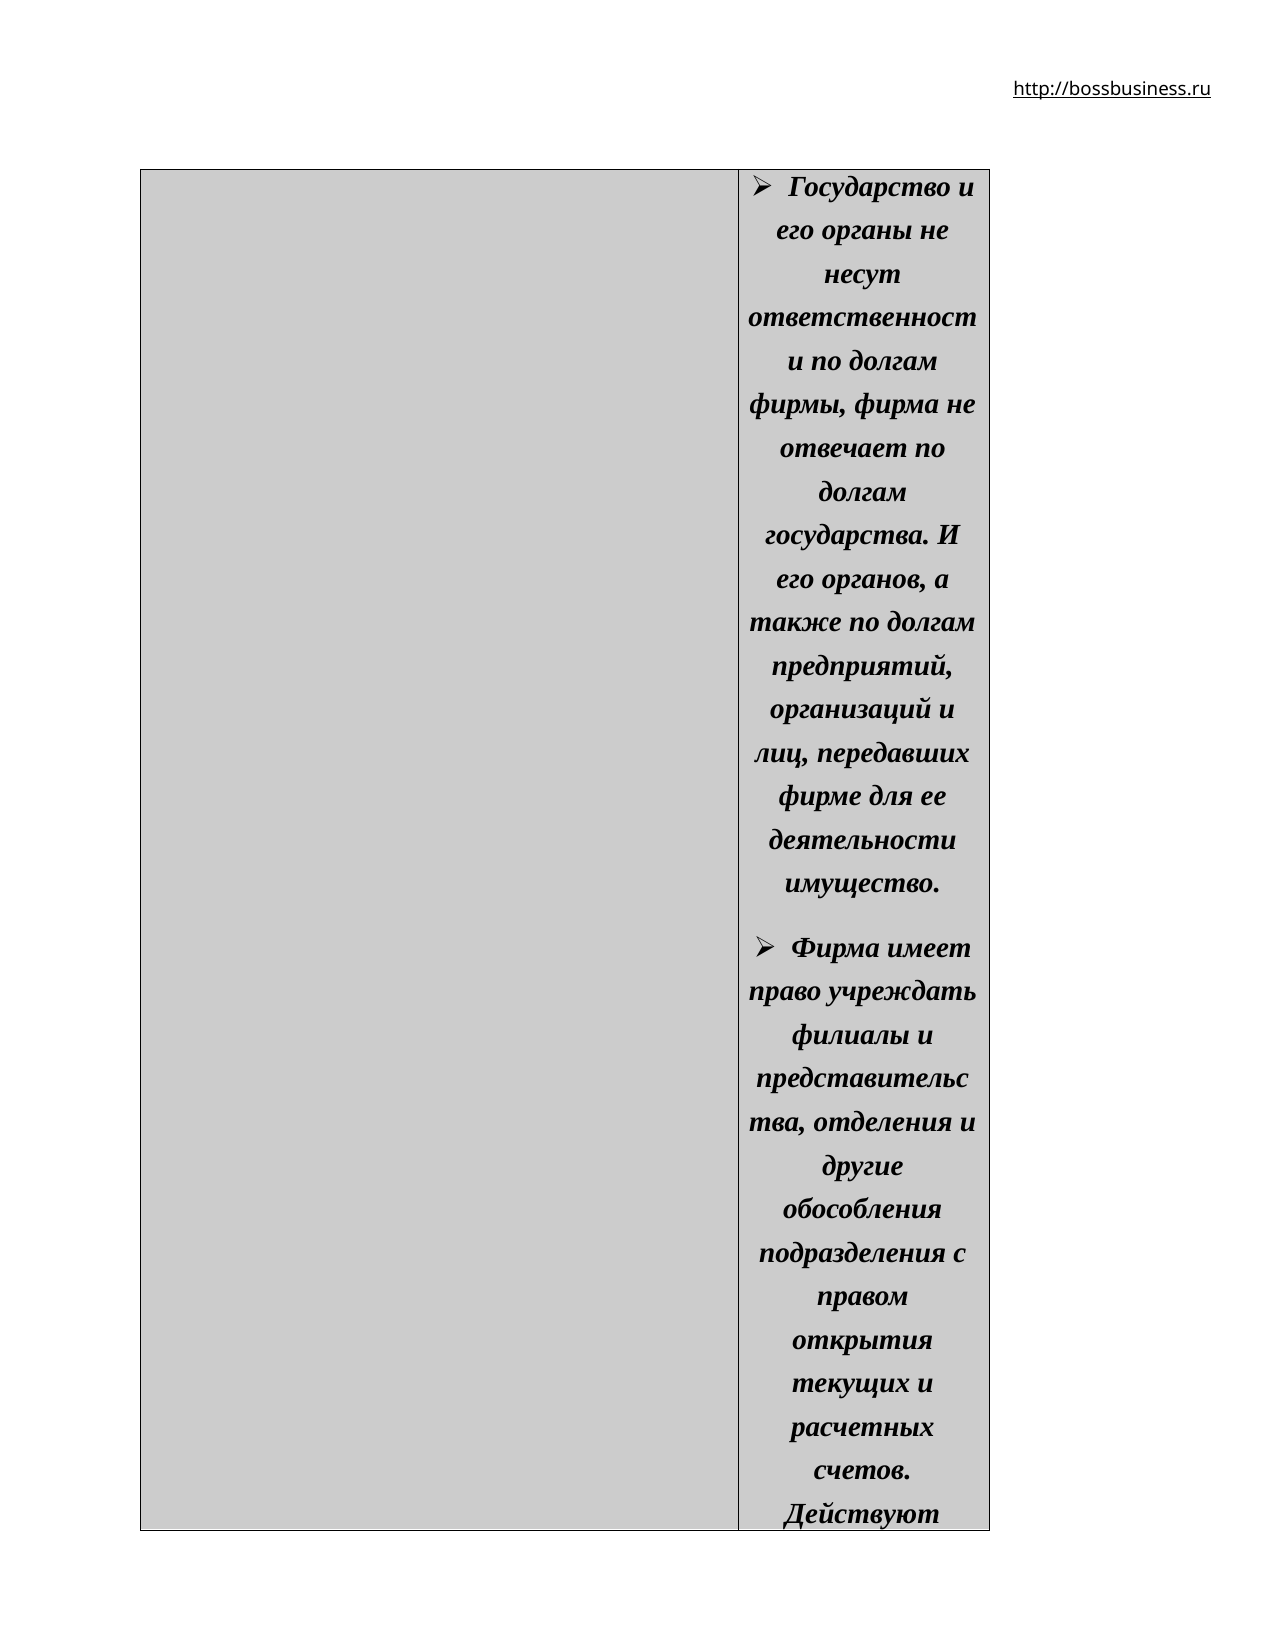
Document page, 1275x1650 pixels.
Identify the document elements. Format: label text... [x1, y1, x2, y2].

table_header Среднее число покупателей во всех магазинах ( за 1998 год ) Средние темпы роста числа покупателей за 1998 годОбъем продаж за 1998 год (усреднен по имеющимся магазинам) Средние темпы роста объема продаж за 1998 годХарактеристикиДизайн.Прочность.Аэродинамичность.Износоустойчивость. Нагрузка на подшипник.Отечественные машиныЗарубежные машиныЦена Защищенность от мелких повреждений (царапин)Каналы сбыта Продукции 1)Со складов фирмы 2)Через посредников3)Через магазины6)Заказы по телефонам 4)Заказы по почте5)Продажа в автосервисе6)Индивидуальные заказы дизайна диска7)Заказы дизайна диска фирмами (партиями) Простые рискиУдаленность от транспортаРост цен на комплектующие Несвоевременные поставки комплектующих Несвоевременная подготовка ИТР и рабочих Увеличение конкурентов Недобросовестность Подрядчика Неустойчивость спросаСнижение цен конкурентами Увеличение производства у конкурентов Трудности с набором квалифицированной силыНеплатежеспособность заказчиков и потребителейНепредвиденные затраты в том числе из-за инфляцииРост налоговУгроза забастовкиНедостаточная зарплатаИзношенность оборудованияНестабильность качества сырья и материалов Отсутствие резерва мощности№12Наименование МатериалаСталь (марки 1245-76)Титановый сплав (марки 1873-67)Пластик (марки 1593-33)Итого всех затрат на материалы№ 1234567 8910111213 № 12 №12345№ 123 Показатели1 Предполагаемый объем производства (шт.)2 Предполагаемая доля на рынке (выраженная в %)3 Предполагаемая продажа (по цене 410|450 руб.) Годы1999Итого2000Итого2001 Год200020012002№ 12345 6 789Наименование Объем производства Полная себестоимость за единицу продуктаПрибыль с единицы Объем себестоимости Выручка Прибыль Чистая прибыльРентабельность ПродукцииРентабельность ПродажНорма прибыли Окупаемость проекта.123456781 2 3 4 5 6 7 [141, 170, 738, 1529]
